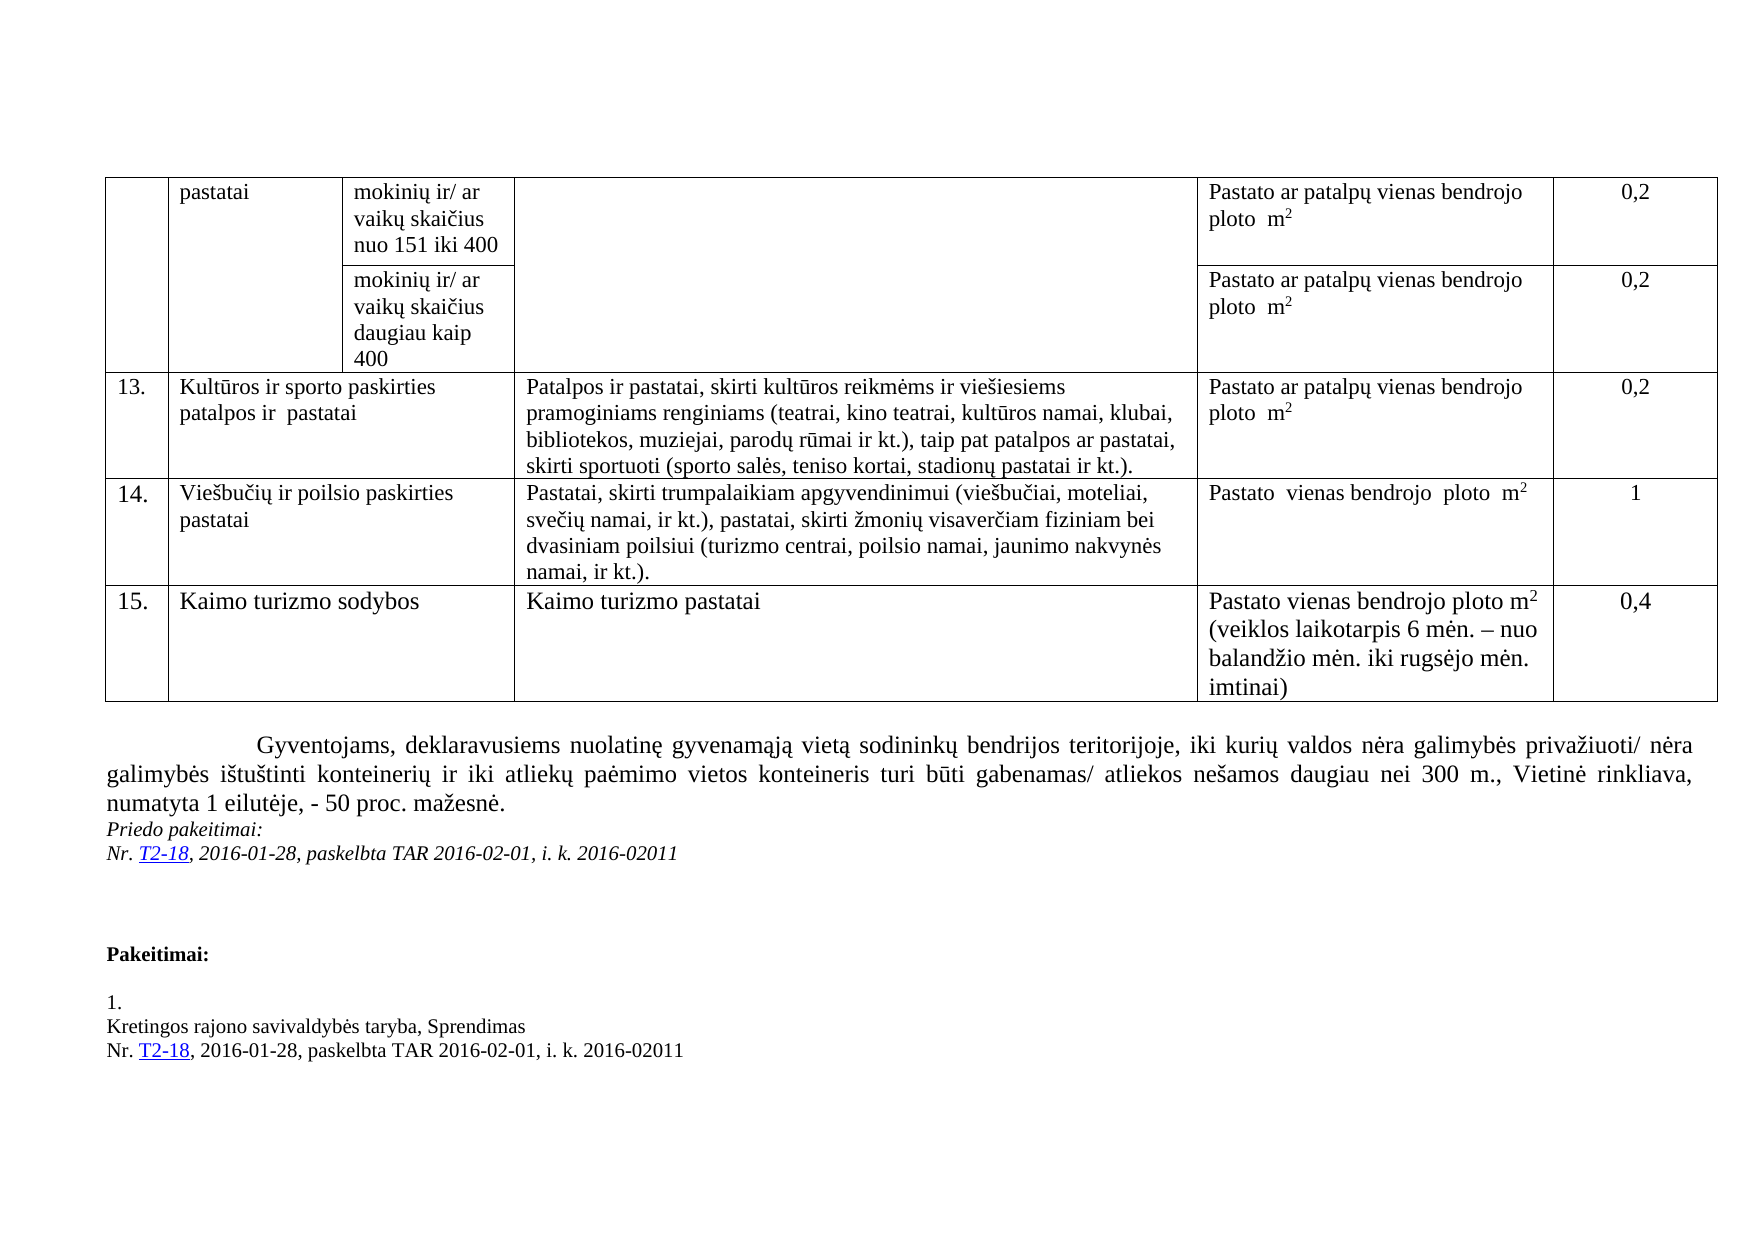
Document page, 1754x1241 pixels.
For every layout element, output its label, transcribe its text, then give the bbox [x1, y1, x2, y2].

table_cell 0,2 [1554, 178, 1717, 265]
table_cell Patalpos ir pastatai, skirti kultūros reikmėms ir viešiesiems pramoginiams renginiams (teatrai, kino teatrai, kultūros namai, klubai, bibliotekos, muziejai, parodų rūmai ir kt.), taip pat patalpos ar pastatai, skirti sportuoti (sporto salės, teniso kortai, stadionų pastatai ir kt.). [515, 373, 1197, 478]
table_cell [515, 178, 1197, 372]
table_cell Pastatai, skirti trumpalaikiam apgyvendinimui (viešbučiai, moteliai, svečių namai, ir kt.), pastatai, skirti žmonių visaverčiam fiziniam bei dvasiniam poilsiui (turizmo centrai, poilsio namai, jaunimo nakvynės namai, ir kt.). [515, 479, 1197, 585]
table_cell Kultūros ir sporto paskirties patalpos ir pastatai [169, 373, 514, 478]
text Priedo pakeitimai: [106, 817, 1695, 841]
table_cell [106, 178, 168, 372]
table_cell Pastato ar patalpų vienas bendrojo ploto m2 [1198, 373, 1553, 478]
table_cell mokinių ir/ ar vaikų skaičius daugiau kaip 400 [343, 266, 514, 372]
table_cell Pastato vienas bendrojo ploto m2 (veiklos laikotarpis 6 mėn. – nuo balandžio mėn. iki rugsėjo mėn. imtinai) [1198, 586, 1553, 701]
table_cell Kaimo turizmo sodybos [169, 586, 514, 701]
table_cell pastatai [169, 178, 342, 372]
text Nr. T2-18, 2016-01-28, paskelbta TAR 2016-02-01, i. k. 2016-02011 [106, 1038, 1695, 1062]
table_cell 15. [106, 586, 168, 701]
text Pakeitimai: [106, 942, 1695, 966]
table_cell mokinių ir/ ar vaikų skaičius nuo 151 iki 400 [343, 178, 514, 265]
text 1. [106, 990, 1695, 1014]
table_cell 0,2 [1554, 373, 1717, 478]
text Gyventojams, deklaravusiems nuolatinę gyvenamąją vietą sodininkų bendrijos teritorijoje, iki kurių valdos nėra galimybės privažiuoti/ nėra galimybės ištuštinti konteinerių ir iki atliekų paėmimo vietos konteineris turi būti gabenamas/ atliekos nešamos daugiau nei 300 m., Vietinė rinkliava, numatyta 1 eilutėje, - 50 proc. mažesnė. [106, 731, 1695, 817]
table_cell 0,4 [1554, 586, 1717, 701]
table_cell Pastato ar patalpų vienas bendrojo ploto m2 [1198, 266, 1553, 372]
table_cell Pastato ar patalpų vienas bendrojo ploto m2 [1198, 178, 1553, 265]
table_cell Pastato vienas bendrojo ploto m2 [1198, 479, 1553, 585]
text Kretingos rajono savivaldybės taryba, Sprendimas [106, 1014, 1695, 1038]
table_cell Kaimo turizmo pastatai [515, 586, 1197, 701]
table_cell 1 [1554, 479, 1717, 585]
table_cell Viešbučių ir poilsio paskirties pastatai [169, 479, 514, 585]
table_cell 0,2 [1554, 266, 1717, 372]
table_cell 14. [106, 479, 168, 585]
table_cell 13. [106, 373, 168, 478]
text Nr. T2-18, 2016-01-28, paskelbta TAR 2016-02-01, i. k. 2016-02011 [106, 841, 1695, 865]
